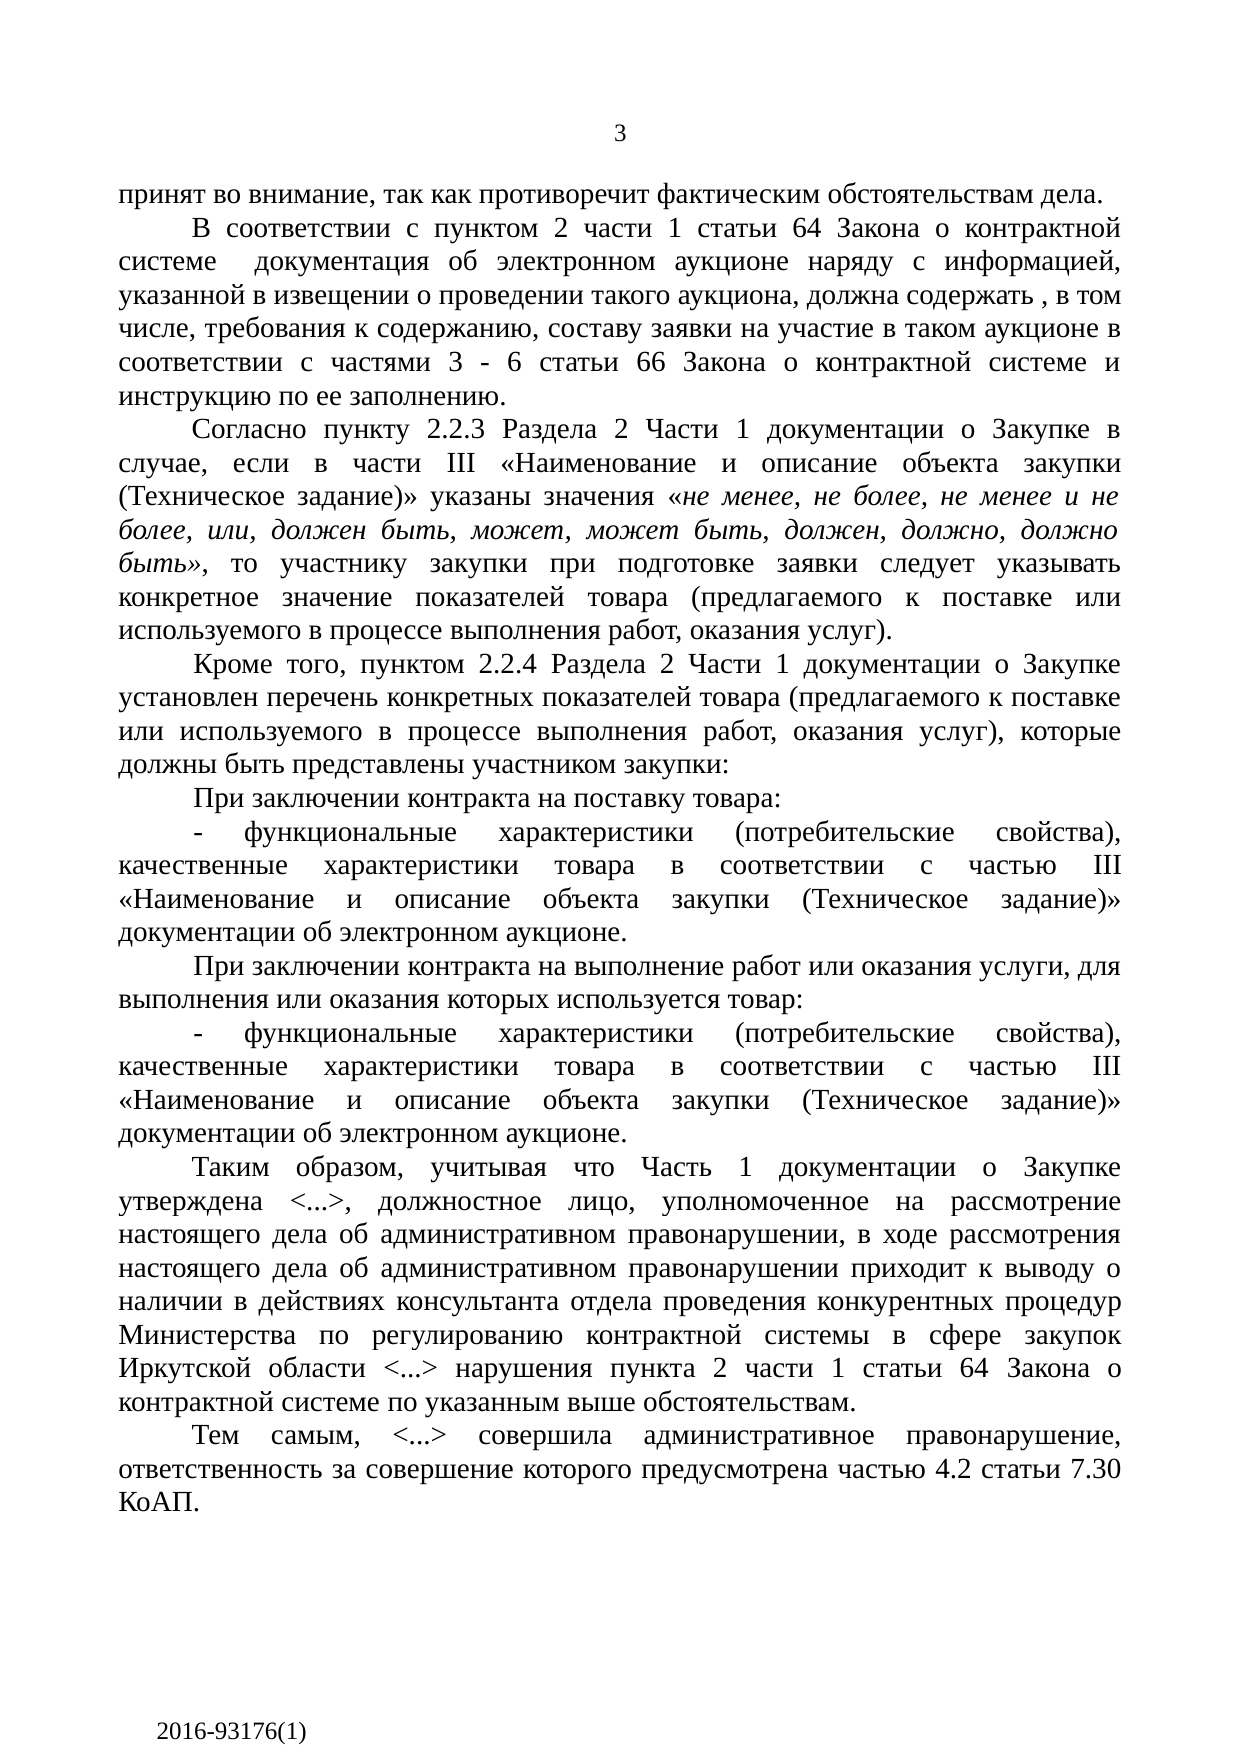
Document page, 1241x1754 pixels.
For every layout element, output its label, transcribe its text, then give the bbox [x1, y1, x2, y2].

text При заключении контракта на поставку товара: [118, 780, 1122, 814]
text При заключении контракта на выполнение работ или оказания услуги, для выполнения или оказания которых используется товар: [118, 948, 1122, 1015]
text - функциональные характеристики (потребительские свойства), качественные характеристики товара в соответствии с частью III «Наименование и описание объекта закупки (Техническое задание)» документации об электронном аукционе. [118, 1015, 1122, 1149]
text Согласно пункту 2.2.3 Раздела 2 Части 1 документации о Закупке в случае, если в части III «Наименование и описание объекта закупки (Техническое задание)» указаны значения «не менее, не более, не менее и не более, или, должен быть, может, может быть, должен, должно, должно быть», то участнику закупки при подготовке заявки следует указывать конкретное значение показателей товара (предлагаемого к поставке или используемого в процессе выполнения работ, оказания услуг). [118, 411, 1122, 646]
text В соответствии с пунктом 2 части 1 статьи 64 Закона о контрактной системе документация об электронном аукционе наряду с информацией, указанной в извещении о проведении такого аукциона, должна содержать , в том числе, требования к содержанию, составу заявки на участие в таком аукционе в соответствии с частями 3 - 6 статьи 66 Закона о контрактной системе и инструкцию по ее заполнению. [118, 210, 1122, 411]
text Тем самым, <...> совершила административное правонарушение, ответственность за совершение которого предусмотрена частью 4.2 статьи 7.30 КоАП. [118, 1417, 1122, 1518]
text принят во внимание, так как противоречит фактическим обстоятельствам дела. [118, 176, 1122, 210]
text - функциональные характеристики (потребительские свойства), качественные характеристики товара в соответствии с частью III «Наименование и описание объекта закупки (Техническое задание)» документации об электронном аукционе. [118, 814, 1122, 948]
text Кроме того, пунктом 2.2.4 Раздела 2 Части 1 документации о Закупке установлен перечень конкретных показателей товара (предлагаемого к поставке или используемого в процессе выполнения работ, оказания услуг), которые должны быть представлены участником закупки: [118, 646, 1122, 780]
text Таким образом, учитывая что Часть 1 документации о Закупке утверждена <...>, должностное лицо, уполномоченное на рассмотрение настоящего дела об административном правонарушении, в ходе рассмотрения настоящего дела об административном правонарушении приходит к выводу о наличии в действиях консультанта отдела проведения конкурентных процедур Министерства по регулированию контрактной системы в сфере закупок Иркутской области <...> нарушения пункта 2 части 1 статьи 64 Закона о контрактной системе по указанным выше обстоятельствам. [118, 1149, 1122, 1417]
